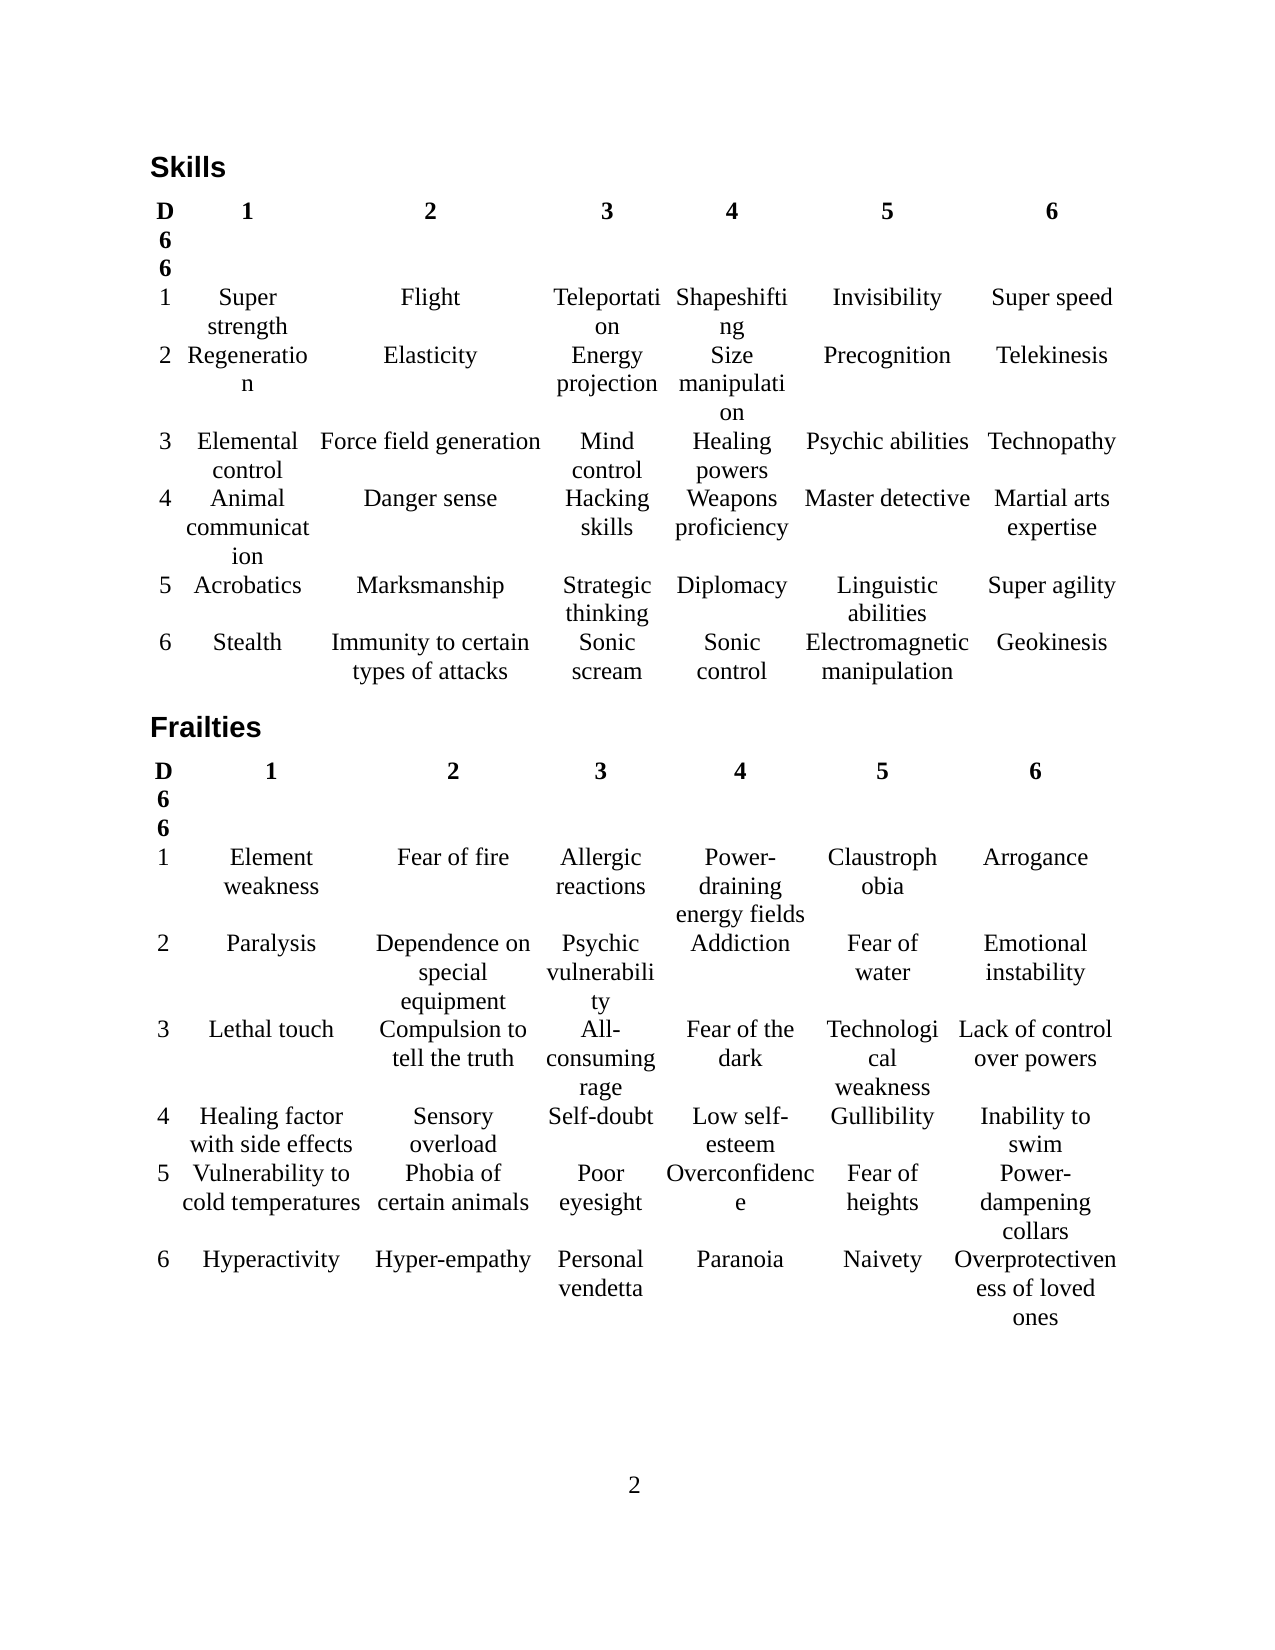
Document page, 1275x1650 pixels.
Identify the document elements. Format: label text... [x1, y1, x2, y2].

table_header 4 [668, 196, 796, 282]
table_cell Technological weakness [819, 1015, 946, 1101]
table_cell Healing factor with side effects [176, 1101, 366, 1158]
table_cell Diplomacy [668, 570, 796, 627]
table_header 1 [176, 756, 366, 842]
table_cell Fear of the dark [661, 1015, 819, 1101]
table_cell 4 [150, 484, 180, 570]
table_cell 6 [150, 627, 180, 685]
table_cell Psychic abilities [796, 426, 979, 483]
table_header 3 [546, 196, 668, 282]
table_cell 2 [150, 340, 180, 426]
table_cell Inability to swim [946, 1101, 1125, 1158]
table_header 4 [661, 756, 819, 842]
table_cell Super speed [979, 282, 1125, 340]
table_header 2 [315, 196, 546, 282]
subtitle Frailties [150, 710, 1125, 743]
table_cell Size manipulation [668, 340, 796, 426]
table_cell Marksmanship [315, 570, 546, 627]
table_cell 4 [150, 1101, 176, 1158]
table_cell Fear of fire [366, 842, 540, 928]
table_cell Hyper-empathy [366, 1245, 540, 1331]
table_header D66 [150, 196, 180, 282]
table_cell Sensory overload [366, 1101, 540, 1158]
table_cell Electromagnetic manipulation [796, 627, 979, 685]
table_cell Weapons proficiency [668, 484, 796, 570]
table_cell Healing powers [668, 426, 796, 483]
table_cell Addiction [661, 928, 819, 1014]
table_cell Emotional instability [946, 928, 1125, 1014]
table_header 6 [979, 196, 1125, 282]
subtitle Skills [150, 150, 1125, 183]
table_cell Sonic control [668, 627, 796, 685]
table_cell Vulnerability to cold temperatures [176, 1158, 366, 1244]
table_cell Self-doubt [540, 1101, 661, 1158]
table_cell 1 [150, 282, 180, 340]
table_cell Super strength [180, 282, 314, 340]
table_cell Elasticity [315, 340, 546, 426]
table_cell Sonic scream [546, 627, 668, 685]
table_cell Precognition [796, 340, 979, 426]
table_cell Technopathy [979, 426, 1125, 483]
table_header D66 [150, 756, 176, 842]
table_cell Paranoia [661, 1245, 819, 1331]
table_cell Immunity to certain types of attacks [315, 627, 546, 685]
table_cell 1 [150, 842, 176, 928]
table_cell 3 [150, 426, 180, 483]
table_cell Personal vendetta [540, 1245, 661, 1331]
table_cell Dependence on special equipment [366, 928, 540, 1014]
table_header 1 [180, 196, 314, 282]
table_cell Naivety [819, 1245, 946, 1331]
table_cell Telekinesis [979, 340, 1125, 426]
table_cell Elemental control [180, 426, 314, 483]
table_cell 2 [150, 928, 176, 1014]
table_cell Claustrophobia [819, 842, 946, 928]
table_cell Regeneration [180, 340, 314, 426]
table_cell Super agility [979, 570, 1125, 627]
table_header 2 [366, 756, 540, 842]
table_cell Force field generation [315, 426, 546, 483]
table_cell Gullibility [819, 1101, 946, 1158]
table_header 6 [946, 756, 1125, 842]
table_cell Danger sense [315, 484, 546, 570]
table_cell Flight [315, 282, 546, 340]
table_cell Teleportation [546, 282, 668, 340]
table_cell All-consuming rage [540, 1015, 661, 1101]
table_cell 3 [150, 1015, 176, 1101]
table_cell Power-dampening collars [946, 1158, 1125, 1244]
table_cell Geokinesis [979, 627, 1125, 685]
table_cell Power-draining energy fields [661, 842, 819, 928]
table_cell Arrogance [946, 842, 1125, 928]
table_cell Fear of heights [819, 1158, 946, 1244]
table_cell Allergic reactions [540, 842, 661, 928]
table_cell Compulsion to tell the truth [366, 1015, 540, 1101]
table_cell Paralysis [176, 928, 366, 1014]
table_cell Fear of water [819, 928, 946, 1014]
table_cell Lack of control over powers [946, 1015, 1125, 1101]
table_cell Element weakness [176, 842, 366, 928]
table_cell 6 [150, 1245, 176, 1331]
table_cell Shapeshifting [668, 282, 796, 340]
table_cell Hyperactivity [176, 1245, 366, 1331]
table_cell Overconfidence [661, 1158, 819, 1244]
table_cell Martial arts expertise [979, 484, 1125, 570]
table_cell Master detective [796, 484, 979, 570]
table_cell Hacking skills [546, 484, 668, 570]
table_cell Poor eyesight [540, 1158, 661, 1244]
table_cell Phobia of certain animals [366, 1158, 540, 1244]
table_cell Stealth [180, 627, 314, 685]
table_cell Strategic thinking [546, 570, 668, 627]
table_cell 5 [150, 570, 180, 627]
table_cell Energy projection [546, 340, 668, 426]
table_cell Lethal touch [176, 1015, 366, 1101]
table_cell Psychic vulnerability [540, 928, 661, 1014]
table_cell 5 [150, 1158, 176, 1244]
table_cell Linguistic abilities [796, 570, 979, 627]
table_cell Low self-esteem [661, 1101, 819, 1158]
table_cell Animal communication [180, 484, 314, 570]
table_header 5 [819, 756, 946, 842]
table_cell Invisibility [796, 282, 979, 340]
table_cell Acrobatics [180, 570, 314, 627]
table_header 3 [540, 756, 661, 842]
table_header 5 [796, 196, 979, 282]
table_cell Mind control [546, 426, 668, 483]
table_cell Overprotectiveness of loved ones [946, 1245, 1125, 1331]
